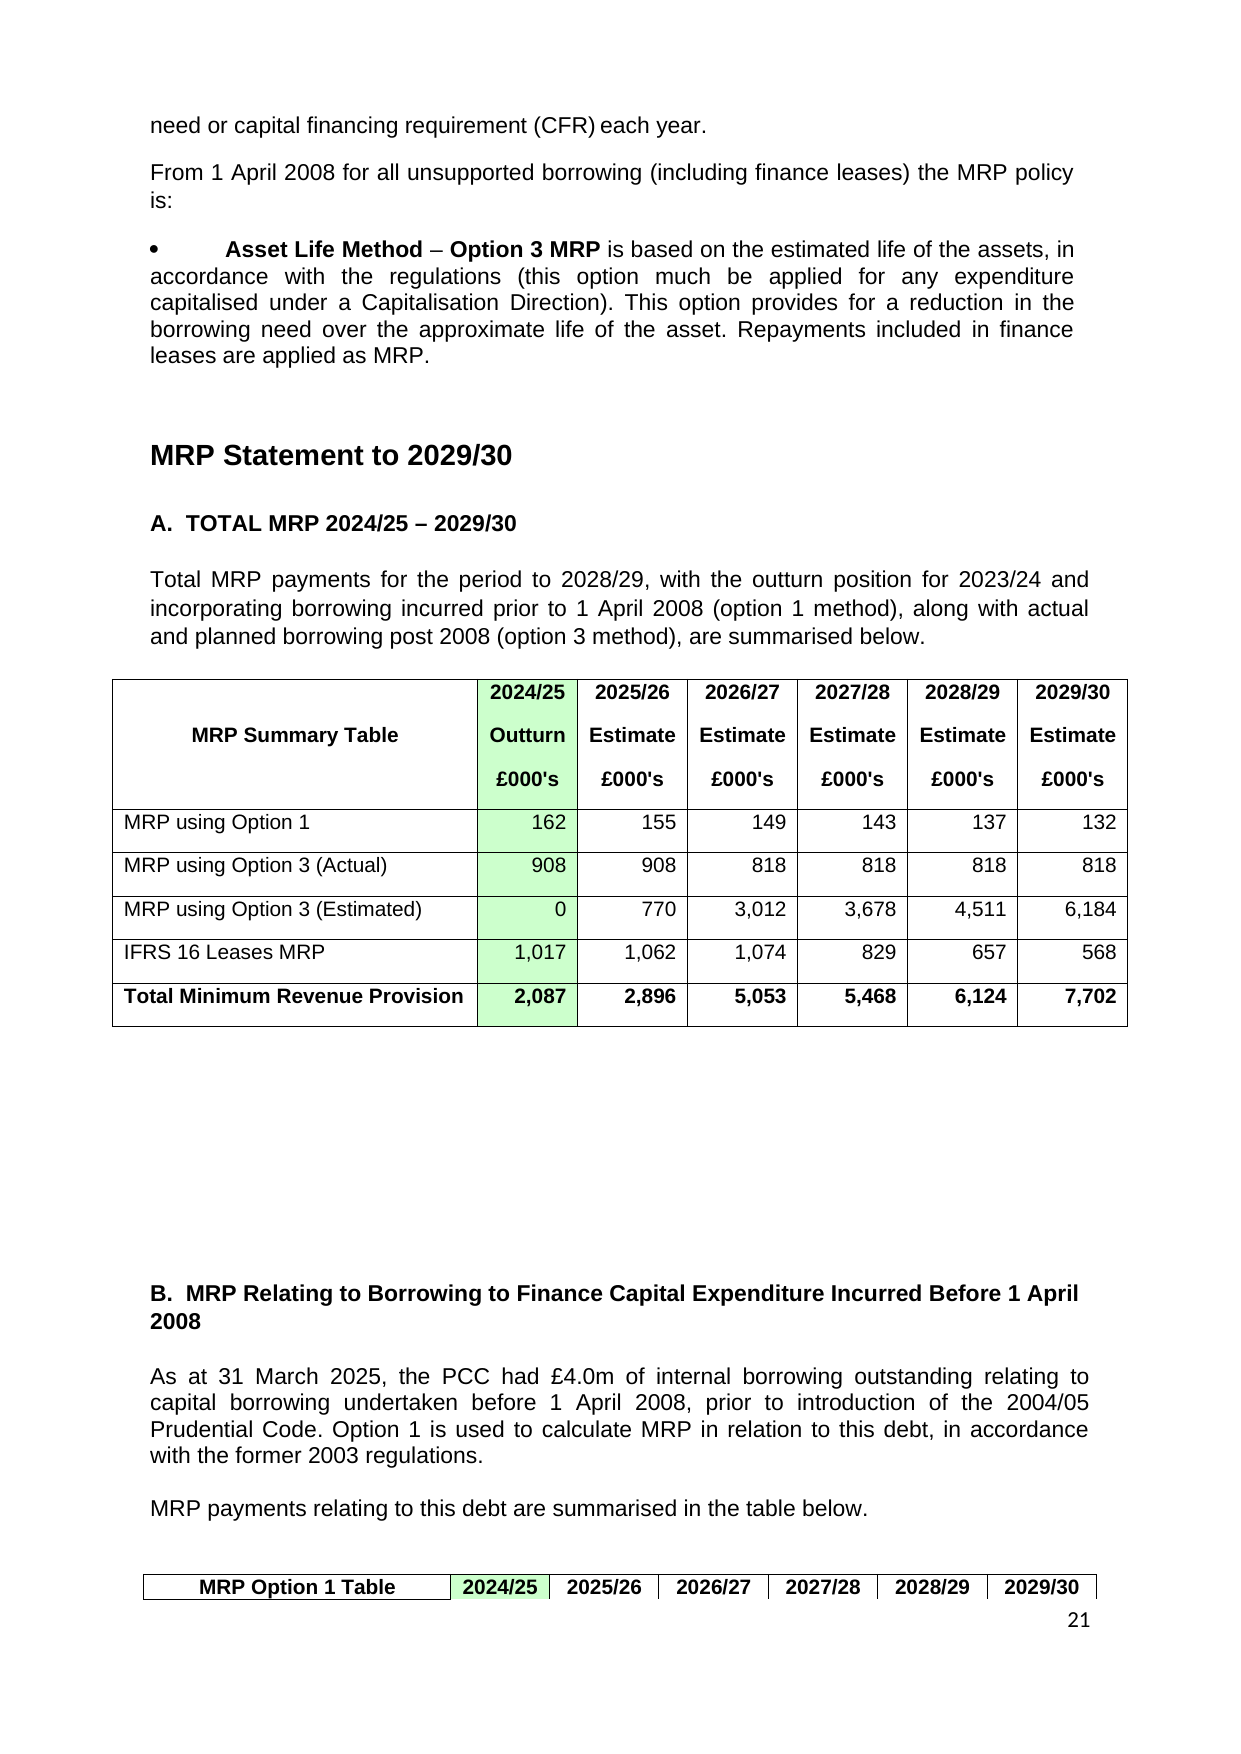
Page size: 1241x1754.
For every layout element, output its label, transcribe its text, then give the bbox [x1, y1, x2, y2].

table_header 2024/25 [451, 1575, 549, 1599]
table_cell Total Minimum Revenue Provision [113, 984, 477, 1026]
table_cell 1,017 [478, 940, 577, 983]
table_cell 162 [478, 810, 577, 852]
table_cell Estimate [798, 722, 907, 766]
table_cell 7,702 [1018, 984, 1127, 1026]
table_cell 6,124 [908, 984, 1017, 1026]
table_header 2028/29 [908, 680, 1017, 722]
table_cell Estimate [908, 722, 1017, 766]
table_cell Estimate [688, 722, 797, 766]
table_cell Estimate [578, 722, 687, 766]
table_cell 5,468 [798, 984, 907, 1026]
text From 1 April 2008 for all unsupported borrowing (including finance leases) the MRP policy is: [150, 159, 1075, 214]
table_cell 143 [798, 810, 907, 852]
table_header MRP Summary Table [113, 680, 477, 809]
table_cell 155 [578, 810, 687, 852]
table_cell Outturn [478, 722, 577, 766]
table_cell £000's [908, 766, 1017, 809]
table_cell MRP using Option 3 (Estimated) [113, 897, 477, 939]
table_cell 4,511 [908, 897, 1017, 939]
text Total MRP payments for the period to 2028/29, with the outturn position for 2023/24 and incorporating borrowing incurred prior to 1 April 2008 (option 1 method), along with actual and planned borrowing post 2008 (option 3 method), are summarised below. [150, 566, 1090, 649]
table_cell 568 [1018, 940, 1127, 983]
table_header 2025/26 [550, 1575, 658, 1599]
list need or capital financing requirement (CFR) each year. [150, 112, 1075, 138]
table_cell 908 [478, 853, 577, 896]
text As at 31 March 2025, the PCC had £4.0m of internal borrowing outstanding relating to capital borrowing undertaken before 1 April 2008, prior to introduction of the 2004/05 Prudential Code. Option 1 is used to calculate MRP in relation to this debt, in accordance with the former 2003 regulations. [150, 1363, 1090, 1468]
table_header 2026/27 [688, 680, 797, 722]
table_header 2027/28 [769, 1575, 877, 1599]
table_cell 770 [578, 897, 687, 939]
table_cell £000's [1018, 766, 1127, 809]
text A. TOTAL MRP 2024/25 – 2029/30 [150, 510, 1090, 536]
table_header 2029/30 [1018, 680, 1127, 722]
text MRP Statement to 2029/30 [150, 438, 1075, 472]
table_cell 3,012 [688, 897, 797, 939]
table_cell MRP using Option 1 [113, 810, 477, 852]
list Asset Life Method – Option 3 MRP is based on the estimated life of the assets, in accordance with the regulations (this option much be applied for any expenditure capitalised under a Capitalisation Direction). This option provides for a reduction in the borrowing need over the approximate life of the asset. Repayments included in finance leases are applied as MRP. [150, 236, 1075, 368]
table_cell 6,184 [1018, 897, 1127, 939]
table_cell 818 [908, 853, 1017, 896]
table_cell 829 [798, 940, 907, 983]
text MRP payments relating to this debt are summarised in the table below. [150, 1494, 1090, 1521]
table_cell Estimate [1018, 722, 1127, 766]
table_cell 3,678 [798, 897, 907, 939]
table_cell 818 [1018, 853, 1127, 896]
table_header 2025/26 [578, 680, 687, 722]
table_cell 0 [478, 897, 577, 939]
table_cell £000's [798, 766, 907, 809]
table_cell 2,087 [478, 984, 577, 1026]
table_cell 818 [798, 853, 907, 896]
text B. MRP Relating to Borrowing to Finance Capital Expenditure Incurred Before 1 April 2008 [150, 1280, 1090, 1335]
table_cell 2,896 [578, 984, 687, 1026]
table_cell 132 [1018, 810, 1127, 852]
table_header 2026/27 [659, 1575, 768, 1599]
table_cell 137 [908, 810, 1017, 852]
table_header 2024/25 [478, 680, 577, 722]
table_header MRP Option 1 Table [144, 1575, 450, 1599]
table_cell 908 [578, 853, 687, 896]
table_header 2029/30 [988, 1575, 1096, 1599]
table_header 2028/29 [878, 1575, 987, 1599]
table_cell 5,053 [688, 984, 797, 1026]
table_cell 149 [688, 810, 797, 852]
table_cell 1,074 [688, 940, 797, 983]
table_header 2027/28 [798, 680, 907, 722]
table_cell IFRS 16 Leases MRP [113, 940, 477, 983]
table_cell MRP using Option 3 (Actual) [113, 853, 477, 896]
table_cell 818 [688, 853, 797, 896]
table_cell 1,062 [578, 940, 687, 983]
table_cell £000's [578, 766, 687, 809]
table_cell £000's [478, 766, 577, 809]
table_cell 657 [908, 940, 1017, 983]
table_cell £000's [688, 766, 797, 809]
